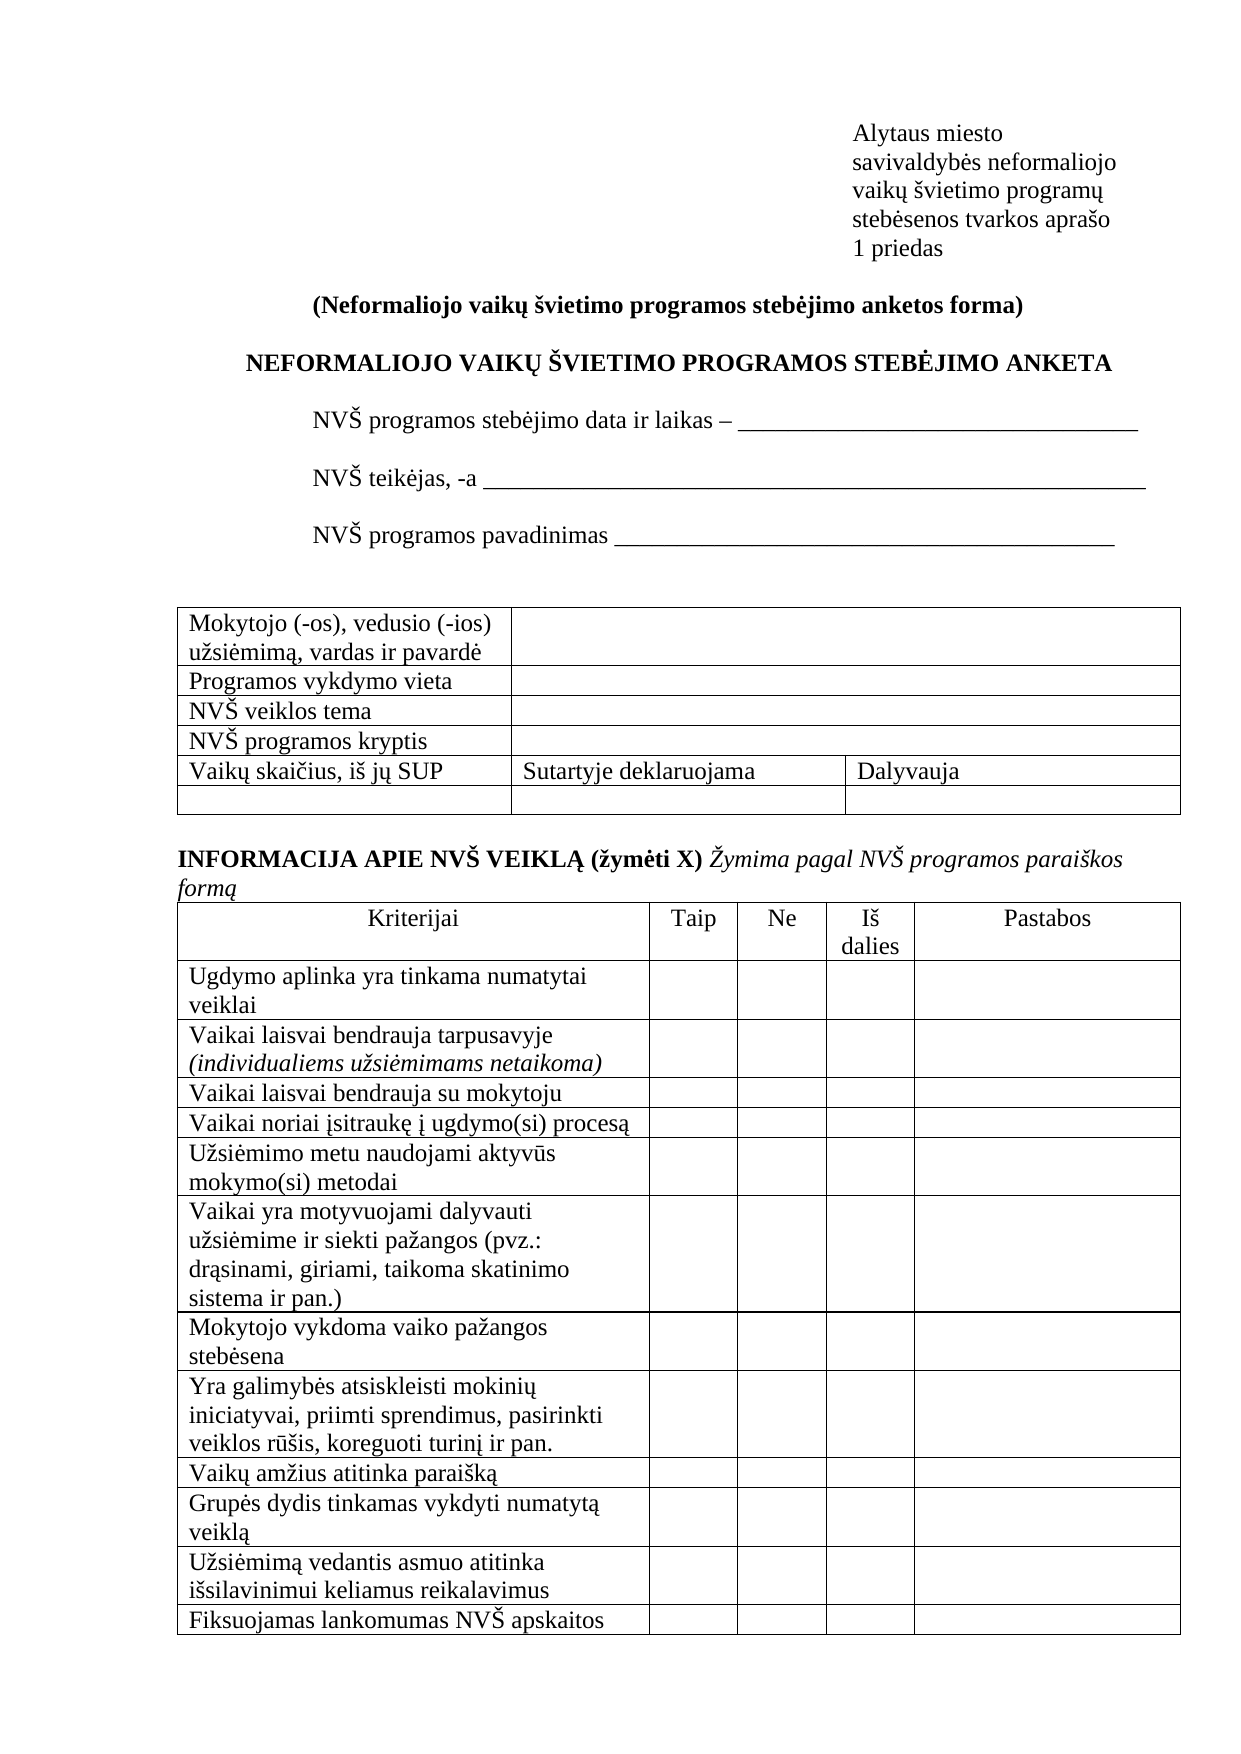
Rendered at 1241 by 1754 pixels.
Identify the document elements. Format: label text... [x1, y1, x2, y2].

table_cell [915, 961, 1180, 1019]
text INFORMACIJA APIE NVŠ VEIKLĄ (žymėti X) Žymima pagal NVŠ programos paraiškos formą [177, 844, 1181, 902]
table_cell [738, 1458, 826, 1487]
table_cell [738, 1547, 826, 1604]
table_header [512, 608, 1180, 665]
table_cell [827, 1020, 914, 1077]
table_cell Sutartyje deklaruojama [512, 756, 845, 784]
table_cell [512, 696, 1180, 725]
text NVŠ programos stebėjimo data ir laikas – ________________________________ [177, 406, 1181, 434]
table_cell [915, 1371, 1180, 1457]
table_cell [650, 1313, 737, 1370]
table_cell [915, 1488, 1180, 1546]
table_cell [827, 1605, 914, 1634]
table_cell [738, 1371, 826, 1457]
table_cell [915, 1313, 1180, 1370]
table_cell [915, 1020, 1180, 1077]
table_cell [650, 1078, 737, 1107]
text NVŠ programos pavadinimas ________________________________________ [177, 521, 1181, 549]
table_cell [915, 1196, 1180, 1311]
table_cell Vaikai yra motyvuojami dalyvauti užsiėmime ir siekti pažangos (pvz.: drąsinami, giriami, taikoma skatinimo sistema ir pan.) [178, 1196, 649, 1311]
table_cell [650, 1547, 737, 1604]
table_cell NVŠ veiklos tema [178, 696, 511, 725]
table_cell [650, 961, 737, 1019]
table_cell [915, 1138, 1180, 1195]
table_cell [512, 726, 1180, 755]
table_cell [827, 1108, 914, 1137]
table_cell [827, 1547, 914, 1604]
table_cell [650, 1020, 737, 1077]
table_cell Mokytojo vykdoma vaiko pažangos stebėsena [178, 1313, 649, 1370]
table_cell [827, 1488, 914, 1546]
table_cell Užsiėmimą vedantis asmuo atitinka išsilavinimui keliamus reikalavimus [178, 1547, 649, 1604]
table_cell [650, 1108, 737, 1137]
table_cell [512, 786, 845, 814]
table_header Kriterijai [178, 903, 649, 960]
table_cell [650, 1196, 737, 1311]
table_cell Yra galimybės atsiskleisti mokinių iniciatyvai, priimti sprendimus, pasirinkti veiklos rūšis, koreguoti turinį ir pan. [178, 1371, 649, 1457]
table_cell [738, 1196, 826, 1311]
table_cell Programos vykdymo vieta [178, 666, 511, 695]
table_cell Ugdymo aplinka yra tinkama numatytai veiklai [178, 961, 649, 1019]
table_cell Fiksuojamas lankomumas NVŠ apskaitos [178, 1605, 649, 1634]
table_cell [650, 1488, 737, 1546]
table_cell Dalyvauja [846, 756, 1180, 784]
text (Neformaliojo vaikų švietimo programos stebėjimo anketos forma) [177, 291, 1181, 319]
table_cell [738, 1605, 826, 1634]
table_cell [738, 1020, 826, 1077]
table_cell [650, 1458, 737, 1487]
table_cell Vaikai laisvai bendrauja su mokytoju [178, 1078, 649, 1107]
table_cell [650, 1605, 737, 1634]
text NEFORMALIOJO VAIKŲ ŠVIETIMO PROGRAMOS STEBĖJIMO ANKETA [177, 348, 1181, 377]
table_cell Vaikų amžius atitinka paraišką [178, 1458, 649, 1487]
table_cell [650, 1371, 737, 1457]
table_cell [738, 1078, 826, 1107]
table_header Pastabos [915, 903, 1180, 960]
table_cell [827, 1138, 914, 1195]
table_cell [827, 961, 914, 1019]
table_cell [178, 786, 511, 814]
table_cell [915, 1458, 1180, 1487]
table_cell [827, 1458, 914, 1487]
table_cell Užsiėmimo metu naudojami aktyvūs mokymo(si) metodai [178, 1138, 649, 1195]
table_cell [915, 1108, 1180, 1137]
table_cell Vaikai laisvai bendrauja tarpusavyje (individualiems užsiėmimams netaikoma) [178, 1020, 649, 1077]
table_cell [915, 1547, 1180, 1604]
table_cell Grupės dydis tinkamas vykdyti numatytą veiklą [178, 1488, 649, 1546]
table_cell [650, 1138, 737, 1195]
table_header Iš dalies [827, 903, 914, 960]
table_cell [738, 1108, 826, 1137]
table_header Mokytojo (-os), vedusio (-ios) užsiėmimą, vardas ir pavardė [178, 608, 511, 665]
text 1 priedas [852, 233, 1131, 262]
table_cell [827, 1196, 914, 1311]
table_cell [738, 961, 826, 1019]
table_cell [738, 1488, 826, 1546]
table_cell [827, 1371, 914, 1457]
table_cell [738, 1313, 826, 1370]
text Alytaus miesto savivaldybės neformaliojo vaikų švietimo programų stebėsenos tvarkos aprašo [852, 118, 1131, 233]
table_cell [915, 1078, 1180, 1107]
table_cell [846, 786, 1180, 814]
table_cell [827, 1313, 914, 1370]
table_cell NVŠ programos kryptis [178, 726, 511, 755]
table_cell [738, 1138, 826, 1195]
table_cell [915, 1605, 1180, 1634]
text NVŠ teikėjas, -a _____________________________________________________ [177, 463, 1181, 492]
table_cell [827, 1078, 914, 1107]
table_header Ne [738, 903, 826, 960]
table_cell [512, 666, 1180, 695]
table_cell Vaikai noriai įsitraukę į ugdymo(si) procesą [178, 1108, 649, 1137]
table_cell Vaikų skaičius, iš jų SUP [178, 756, 511, 784]
table_header Taip [650, 903, 737, 960]
